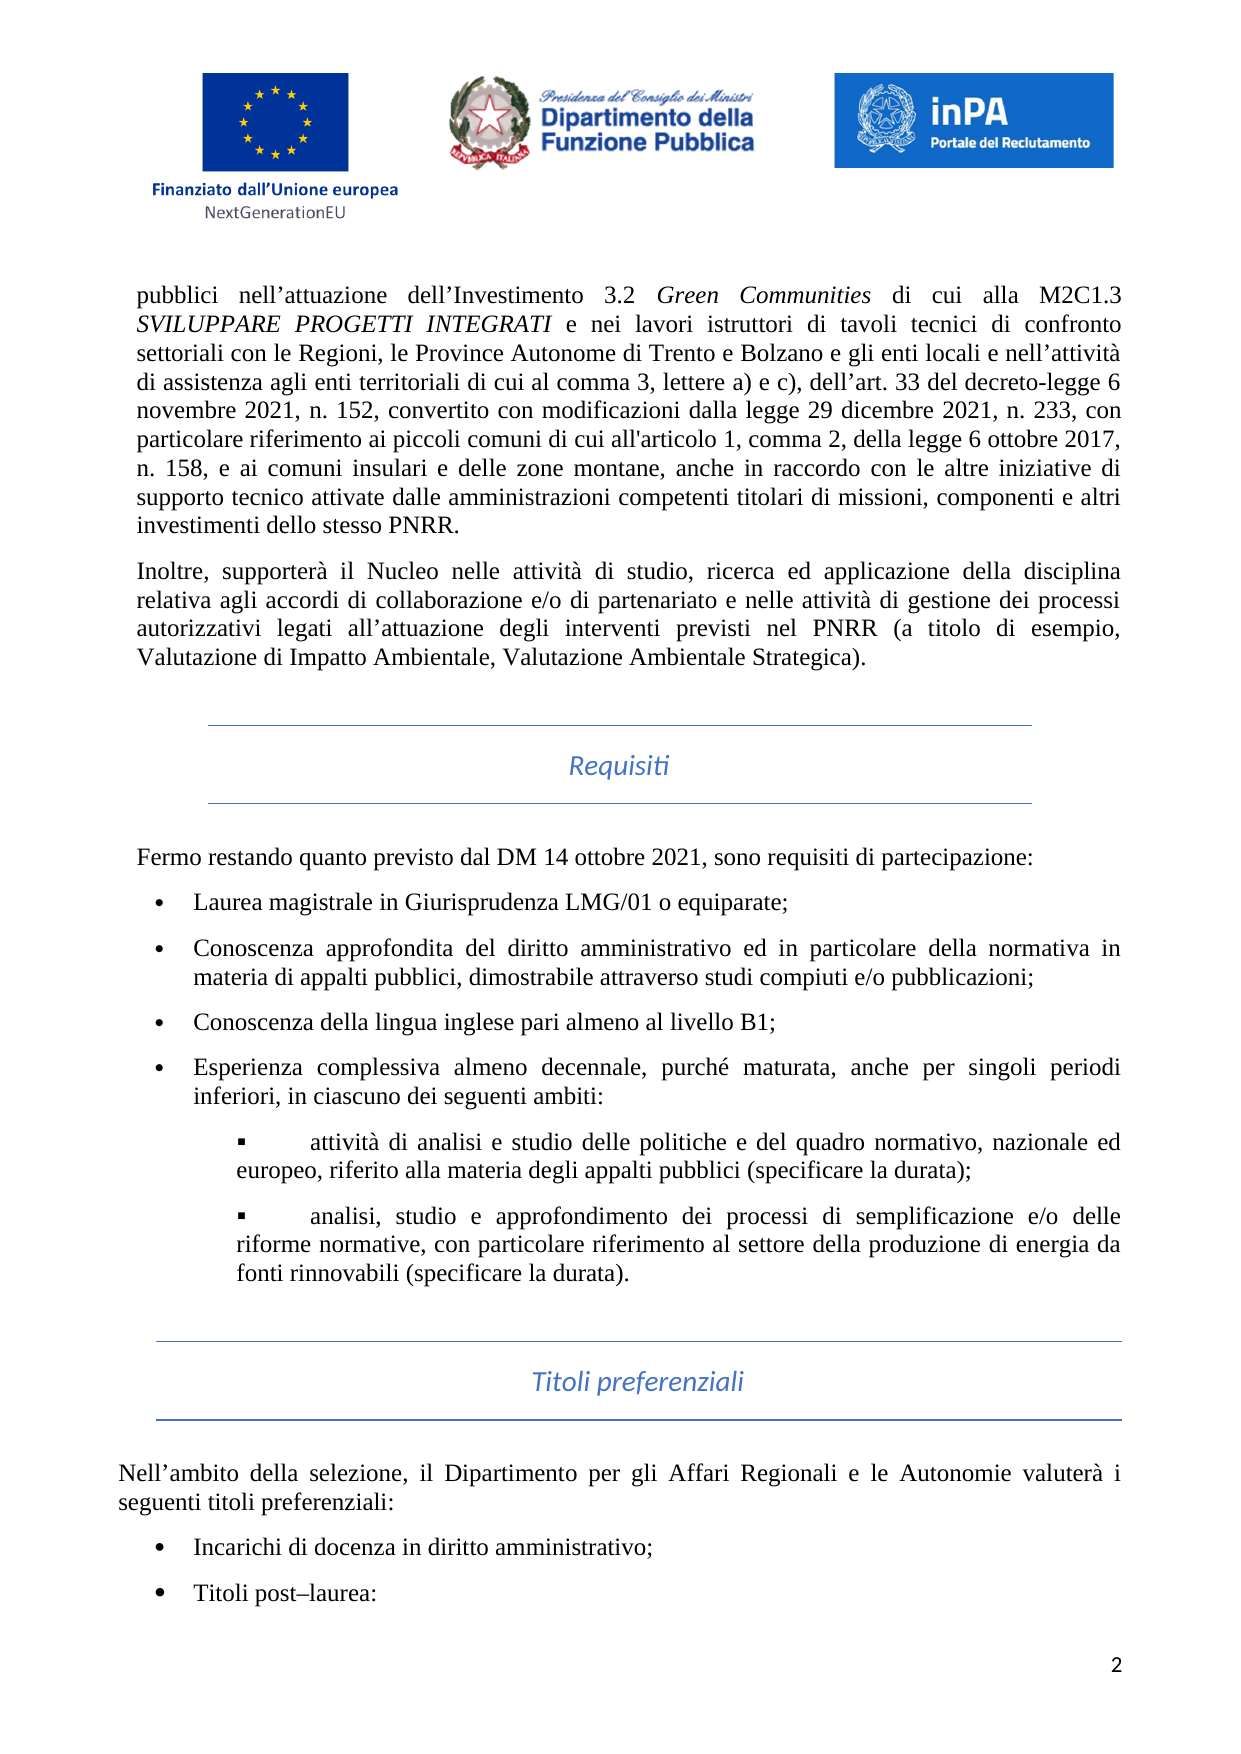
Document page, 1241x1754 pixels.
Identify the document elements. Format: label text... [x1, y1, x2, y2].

list Laurea magistrale in Giurisprudenza LMG/01 o equiparate; [156, 887, 1122, 916]
list Incarichi di docenza in diritto amministrativo; [156, 1532, 1122, 1561]
text Requisiti [208, 726, 1032, 803]
list Conoscenza della lingua inglese pari almeno al livello B1; [156, 1007, 1122, 1036]
text Fermo restando quanto previsto dal DM 14 ottobre 2021, sono requisiti di partecipazione: [136, 842, 1122, 871]
text Inoltre, supporterà il Nucleo nelle attività di studio, ricerca ed applicazione della disciplina relativa agli accordi di collaborazione e/o di partenariato e nelle attività di gestione dei processi autorizzativi legati all’attuazione degli interventi previsti nel PNRR (a titolo di esempio, Valutazione di Impatto Ambientale, Valutazione Ambientale Strategica). [136, 556, 1122, 671]
list Esperienza complessiva almeno decennale, purché maturata, anche per singoli periodi inferiori, in ciascuno dei seguenti ambiti: [156, 1052, 1122, 1110]
list attività di analisi e studio delle politiche e del quadro normativo, nazionale ed europeo, riferito alla materia degli appalti pubblici (specificare la durata); [236, 1127, 1122, 1184]
text pubblici nell’attuazione dell’Investimento 3.2 Green Communities di cui alla M2C1.3 SVILUPPARE PROGETTI INTEGRATI e nei lavori istruttori di tavoli tecnici di confronto settoriali con le Regioni, le Province Autonome di Trento e Bolzano e gli enti locali e nell’attività di assistenza agli enti territoriali di cui al comma 3, lettere a) e c), dell’art. 33 del decreto-legge 6 novembre 2021, n. 152, convertito con modificazioni dalla legge 29 dicembre 2021, n. 233, con particolare riferimento ai piccoli comuni di cui all'articolo 1, comma 2, della legge 6 ottobre 2017, n. 158, e ai comuni insulari e delle zone montane, anche in raccordo con le altre iniziative di supporto tecnico attivate dalle amministrazioni competenti titolari di missioni, componenti e altri investimenti dello stesso PNRR. [136, 281, 1122, 539]
list Conoscenza approfondita del diritto amministrativo ed in particolare della normativa in materia di appalti pubblici, dimostrabile attraverso studi compiuti e/o pubblicazioni; [156, 933, 1122, 990]
text Titoli preferenziali [156, 1342, 1122, 1419]
list Titoli post–laurea: [156, 1578, 1122, 1606]
list analisi, studio e approfondimento dei processi di semplificazione e/o delle riforme normative, con particolare riferimento al settore della produzione di energia da fonti rinnovabili (specificare la durata). [236, 1201, 1122, 1287]
text Nell’ambito della selezione, il Dipartimento per gli Affari Regionali e le Autonomie valuterà i seguenti titoli preferenziali: [118, 1458, 1122, 1516]
